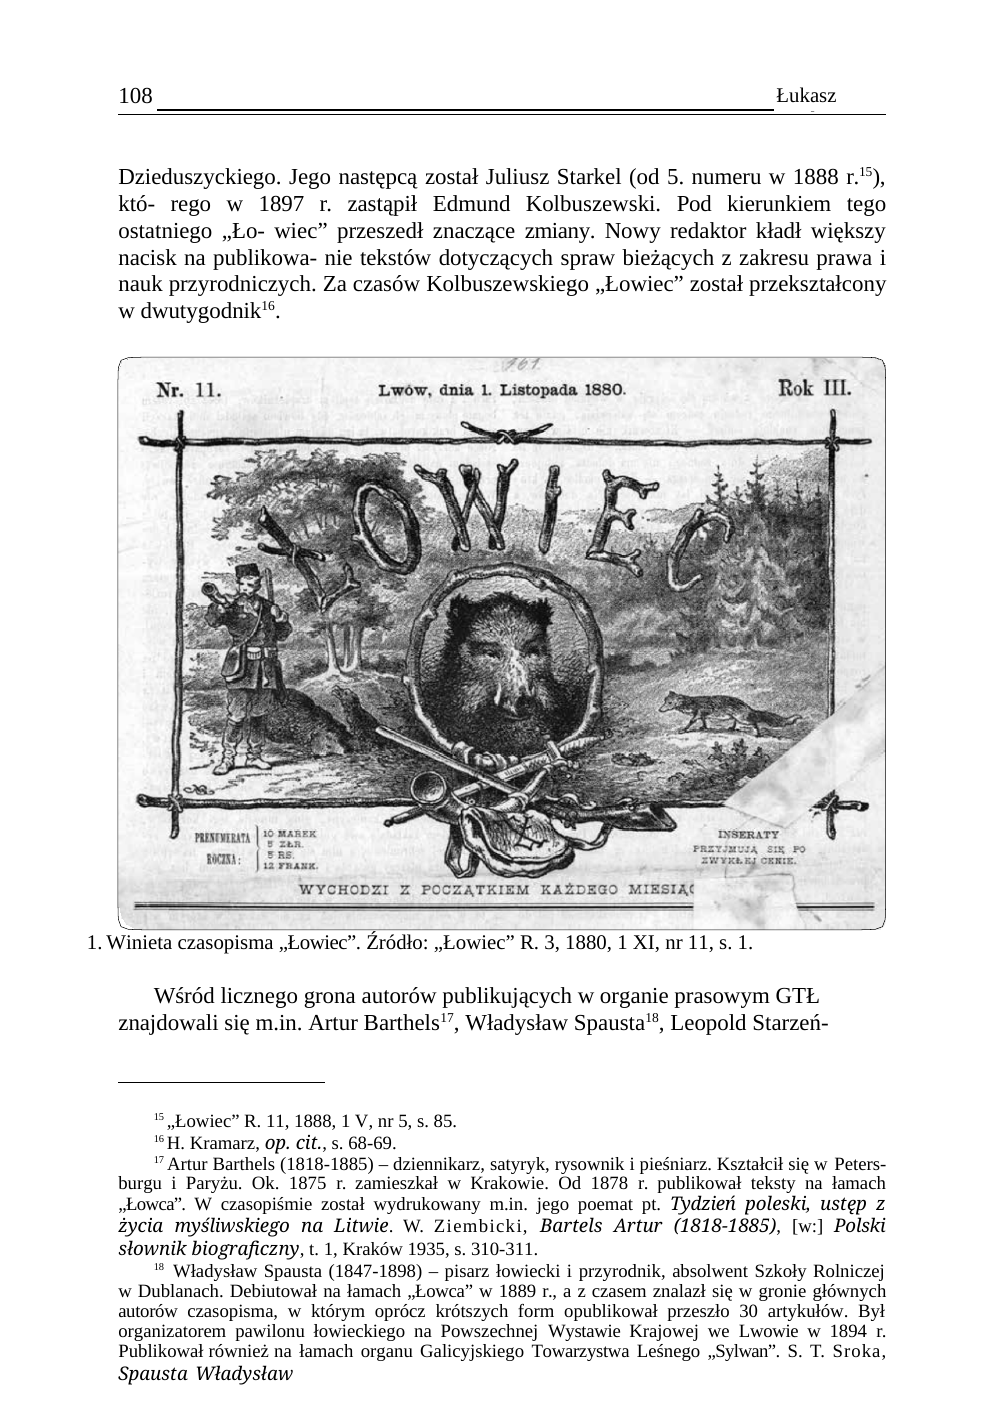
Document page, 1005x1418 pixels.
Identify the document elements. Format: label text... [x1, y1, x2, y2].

text 17 Artur Barthels (1818-1885) – dziennikarz, satyryk, rysownik i pieśniarz. Kształcił się w Peters- burgu i Paryżu. Ok. 1875 r. zamieszkał w Krakowie. Od 1878 r. publikował teksty na łamach „Łowca”. W czasopiśmie został wydrukowany m.in. jego poemat pt. Tydzień poleski, ustęp z życia myśliwskiego na Litwie. W. Ziembicki, Bartels Artur (1818-1885), [w:] Polski słownik biograficzny, t. 1, Kraków 1935, s. 310-311. [118, 1155, 886, 1261]
text Dzieduszyckiego. Jego następcą został Juliusz Starkel (od 5. numeru w 1888 r.15), któ- rego w 1897 r. zastąpił Edmund Kolbuszewski. Pod kierunkiem tego ostatniego „Ło- wiec” przeszedł znaczące zmiany. Nowy redaktor kładł większy nacisk na publikowa- nie tekstów dotyczących spraw bieżących z zakresu prawa i nauk przyrodniczych. Za czasów Kolbuszewskiego „Łowiec” został przekształcony w dwutygodnik16. [118, 163, 886, 324]
text 15 „Łowiec” R. 11, 1888, 1 V, nr 5, s. 85. [153, 1112, 898, 1132]
text Wśród licznego grona autorów publikujących w organie prasowym GTŁ znajdowali się m.in. Artur Barthels17, Władysław Spausta18, Leopold Starzeń- [118, 982, 898, 1036]
text 16 H. Kramarz, op. cit., s. 68-69. [153, 1132, 898, 1154]
list Winieta czasopisma „Łowiec”. Źródło: „Łowiec” R. 3, 1880, 1 XI, nr 11, s. 1. [87, 367, 898, 954]
text 18 Władysław Spausta (1847-1898) – pisarz łowiecki i przyrodnik, absolwent Szkoły Rolniczej w Dublanach. Debiutował na łamach „Łowca” w 1889 r., a z czasem znalazł się w gronie głównych autorów czasopisma, w którym oprócz krótszych form opublikował przeszło 30 artykułów. Był organizatorem pawilonu łowieckiego na Powszechnej Wystawie Krajowej we Lwowie w 1894 r. Publikował również na łamach organu Galicyjskiego Towarzystwa Leśnego „Sylwan”. S. T. Sroka, Spausta Władysław [118, 1261, 886, 1386]
